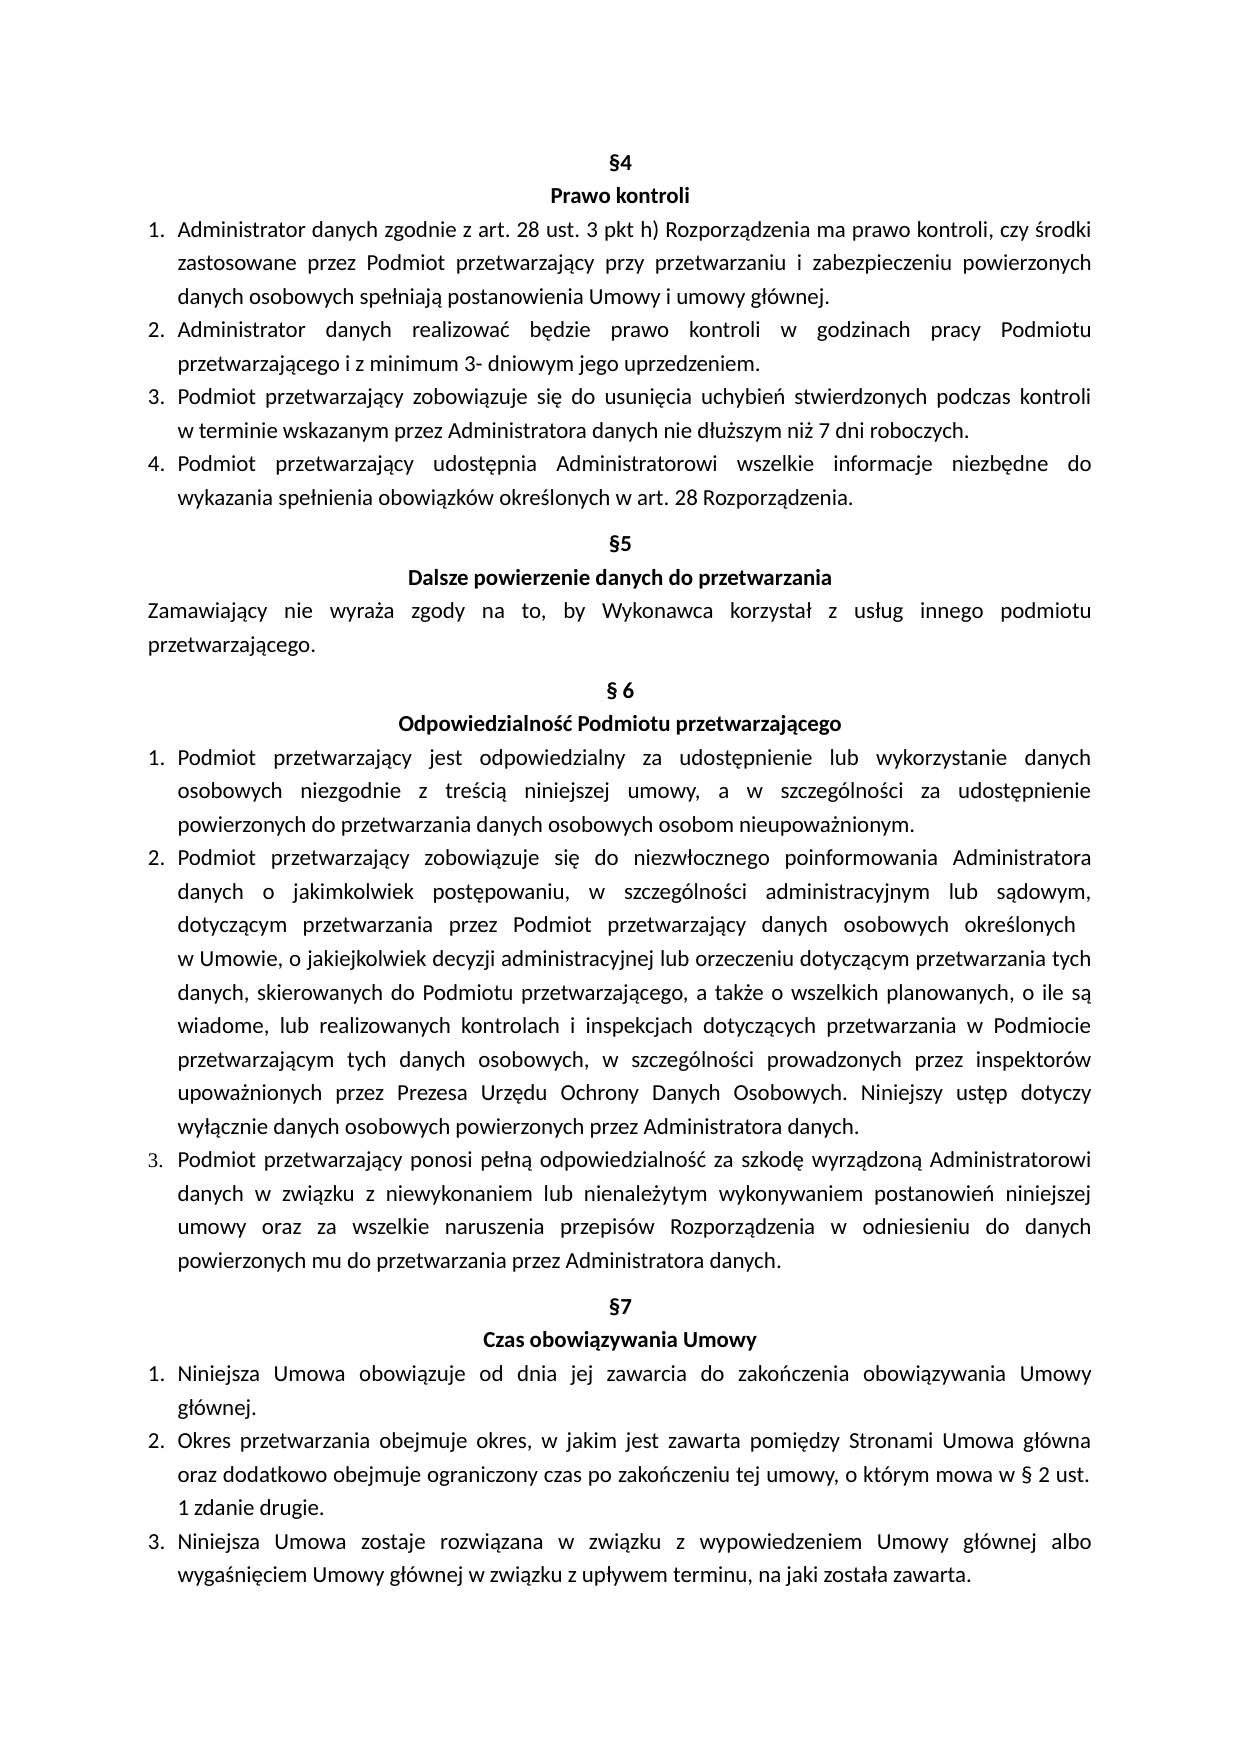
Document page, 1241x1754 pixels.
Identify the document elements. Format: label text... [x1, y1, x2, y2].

text §4 [148, 148, 1093, 176]
list Administrator danych zgodnie z art. 28 ust. 3 pkt h) Rozporządzenia ma prawo kontroli, czy środki zastosowane przez Podmiot przetwarzający przy przetwarzaniu i zabezpieczeniu powierzonych danych osobowych spełniają postanowienia Umowy i umowy głównej. [148, 215, 1093, 310]
list Zamawiający nie wyraża zgody na to, by Wykonawca korzystał z usług innego podmiotu przetwarzającego. [148, 596, 1093, 658]
list Niniejsza Umowa obowiązuje od dnia jej zawarcia do zakończenia obowiązywania Umowy głównej. [148, 1359, 1093, 1421]
text §7 [148, 1292, 1093, 1320]
text Czas obowiązywania Umowy [148, 1326, 1093, 1353]
text Dalsze powierzenie danych do przetwarzania [148, 563, 1093, 591]
list Podmiot przetwarzający ponosi pełną odpowiedzialność za szkodę wyrządzoną Administratorowi danych w związku z niewykonaniem lub nienależytym wykonywaniem postanowień niniejszej umowy oraz za wszelkie naruszenia przepisów Rozporządzenia w odniesieniu do danych powierzonych mu do przetwarzania przez Administratora danych. [148, 1145, 1093, 1274]
list Okres przetwarzania obejmuje okres, w jakim jest zawarta pomiędzy Stronami Umowa główna oraz dodatkowo obejmuje ograniczony czas po zakończeniu tej umowy, o którym mowa w § 2 ust. 1 zdanie drugie. [148, 1426, 1093, 1521]
list Podmiot przetwarzający udostępnia Administratorowi wszelkie informacje niezbędne do wykazania spełnienia obowiązków określonych w art. 28 Rozporządzenia. [148, 449, 1093, 511]
list Podmiot przetwarzający zobowiązuje się do usunięcia uchybień stwierdzonych podczas kontroli w terminie wskazanym przez Administratora danych nie dłuższym niż 7 dni roboczych. [148, 382, 1093, 444]
text § 6 [148, 676, 1093, 704]
list Podmiot przetwarzający jest odpowiedzialny za udostępnienie lub wykorzystanie danych osobowych niezgodnie z treścią niniejszej umowy, a w szczególności za udostępnienie powierzonych do przetwarzania danych osobowych osobom nieupoważnionym. [148, 743, 1093, 838]
list Niniejsza Umowa zostaje rozwiązana w związku z wypowiedzeniem Umowy głównej albo wygaśnięciem Umowy głównej w związku z upływem terminu, na jaki została zawarta. [148, 1527, 1093, 1588]
text Prawo kontroli [148, 181, 1093, 209]
list Podmiot przetwarzający zobowiązuje się do niezwłocznego poinformowania Administratora danych o jakimkolwiek postępowaniu, w szczególności administracyjnym lub sądowym, dotyczącym przetwarzania przez Podmiot przetwarzający danych osobowych określonych w Umowie, o jakiejkolwiek decyzji administracyjnej lub orzeczeniu dotyczącym przetwarzania tych danych, skierowanych do Podmiotu przetwarzającego, a także o wszelkich planowanych, o ile są wiadome, lub realizowanych kontrolach i inspekcjach dotyczących przetwarzania w Podmiocie przetwarzającym tych danych osobowych, w szczególności prowadzonych przez inspektorów upoważnionych przez Prezesa Urzędu Ochrony Danych Osobowych. Niniejszy ustęp dotyczy wyłącznie danych osobowych powierzonych przez Administratora danych. [148, 843, 1093, 1140]
text §5 [148, 529, 1093, 557]
text Odpowiedzialność Podmiotu przetwarzającego [148, 709, 1093, 737]
list Administrator danych realizować będzie prawo kontroli w godzinach pracy Podmiotu przetwarzającego i z minimum 3- dniowym jego uprzedzeniem. [148, 315, 1093, 377]
